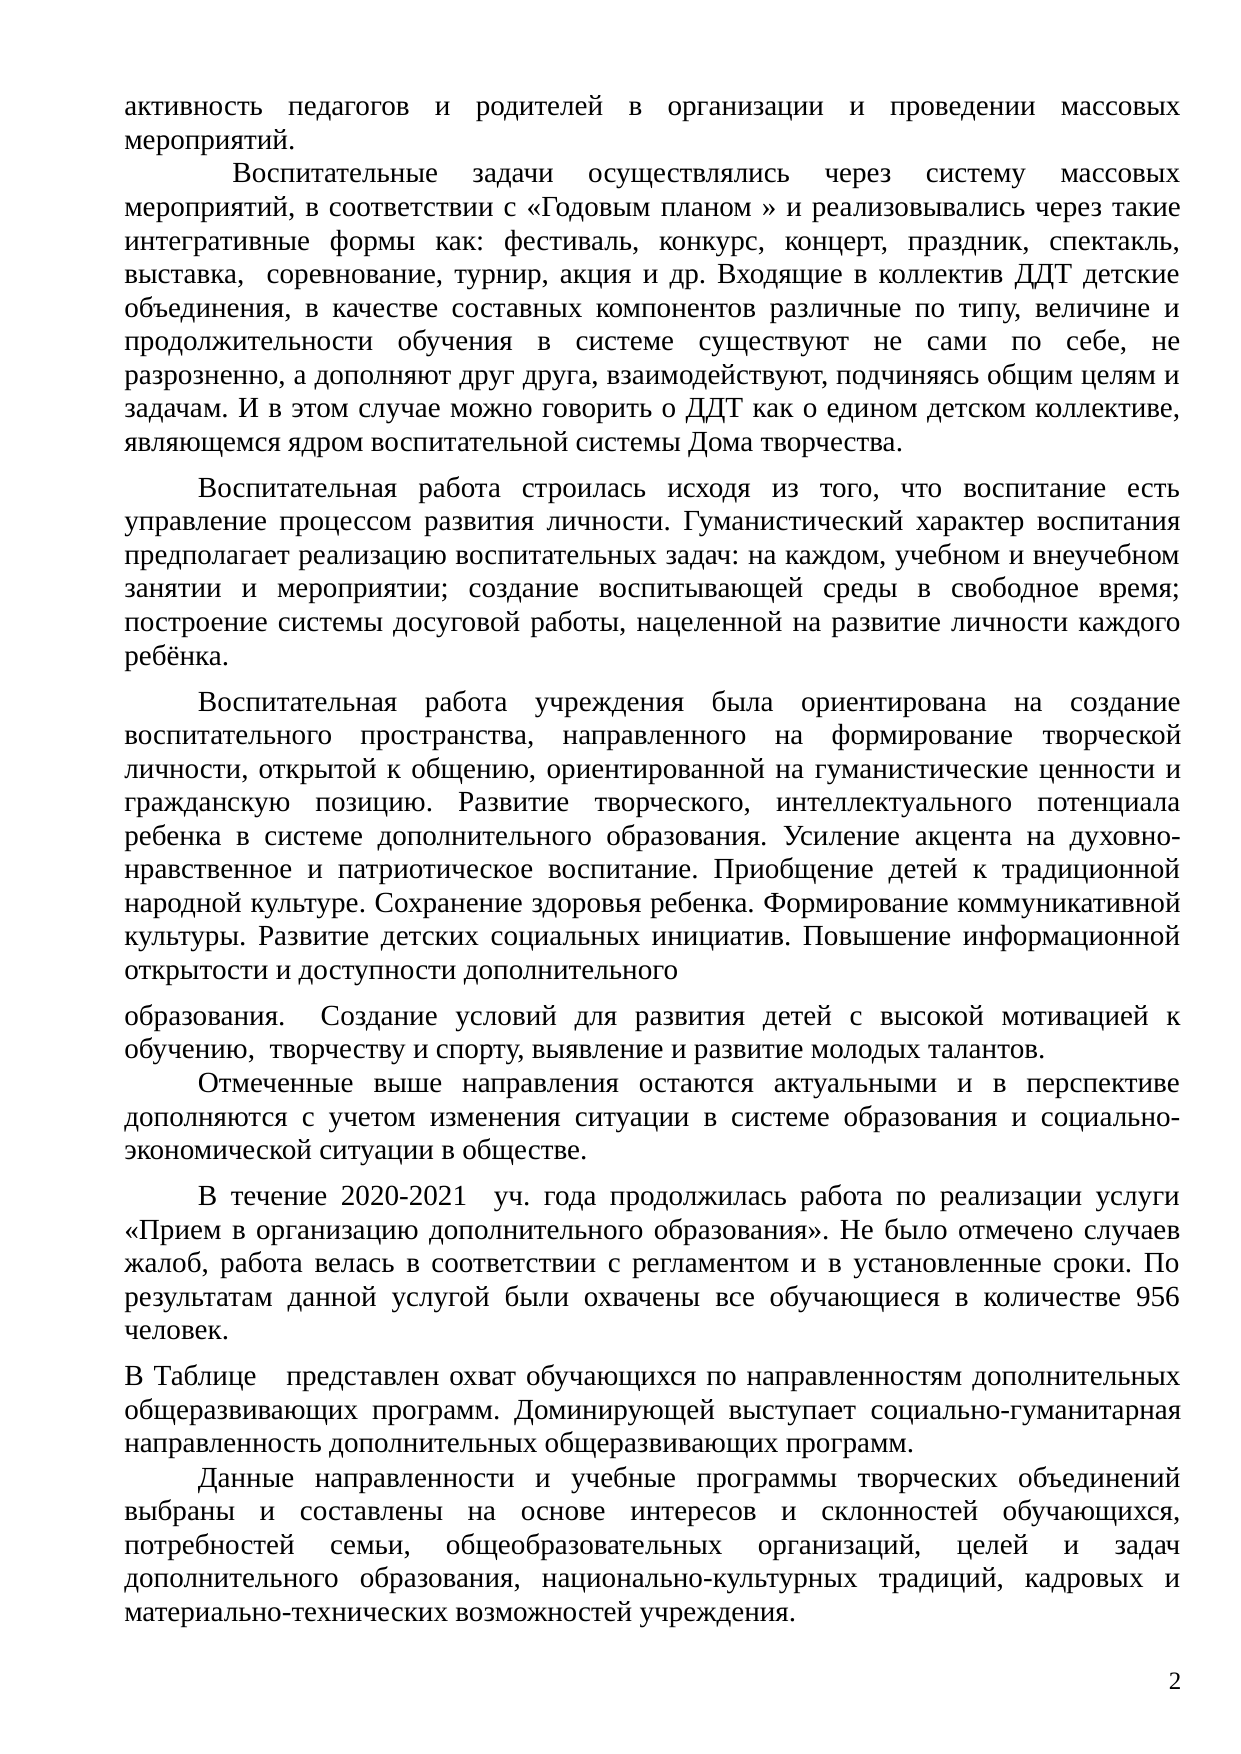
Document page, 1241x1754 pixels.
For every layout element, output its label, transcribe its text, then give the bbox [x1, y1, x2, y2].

text Воспитательные задачи осуществлялись через систему массовых мероприятий, в соответствии с «Годовым планом » и реализовывались через такие интегративные формы как: фестиваль, конкурс, концерт, праздник, спектакль, выставка, соревнование, турнир, акция и др. Входящие в коллектив ДДТ детские объединения, в качестве составных компонентов различные по типу, величине и продолжительности обучения в системе существуют не сами по себе, не разрозненно, а дополняют друг друга, взаимодействуют, подчиняясь общим целям и задачам. И в этом случае можно говорить о ДДТ как о едином детском коллективе, являющемся ядром воспитательной системы Дома творчества. [124, 156, 1181, 457]
text образования. Создание условий для развития детей с высокой мотивацией к обучению, творчеству и спорту, выявление и развитие молодых талантов. [124, 998, 1181, 1065]
text В Таблице представлен охват обучающихся по направленностям дополнительных общеразвивающих программ. Доминирующей выступает социально-гуманитарная направленность дополнительных общеразвивающих программ. [124, 1358, 1181, 1459]
text Воспитательная работа строилась исходя из того, что воспитание есть управление процессом развития личности. Гуманистический характер воспитания предполагает реализацию воспитательных задач: на каждом, учебном и внеучебном занятии и мероприятии; создание воспитывающей среды в свободное время; построение системы досуговой работы, нацеленной на развитие личности каждого ребёнка. [124, 470, 1181, 671]
text Воспитательная работа учреждения была ориентирована на создание воспитательного пространства, направленного на формирование творческой личности, открытой к общению, ориентированной на гуманистические ценности и гражданскую позицию. Развитие творческого, интеллектуального потенциала ребенка в системе дополнительного образования. Усиление акцента на духовно-нравственное и патриотическое воспитание. Приобщение детей к традиционной народной культуре. Сохранение здоровья ребенка. Формирование коммуникативной культуры. Развитие детских социальных инициатив. Повышение информационной открытости и доступности дополнительного [124, 684, 1181, 986]
text активность педагогов и родителей в организации и проведении массовых мероприятий. [124, 88, 1181, 156]
text Отмеченные выше направления остаются актуальными и в перспективе дополняются с учетом изменения ситуации в системе образования и социально-экономической ситуации в обществе. [124, 1065, 1181, 1166]
text В течение 2020-2021 уч. года продолжилась работа по реализации услуги «Прием в организацию дополнительного образования». Не было отмечено случаев жалоб, работа велась в соответствии с регламентом и в установленные сроки. По результатам данной услугой были охвачены все обучающиеся в количестве 956 человек. [124, 1178, 1181, 1346]
text Данные направленности и учебные программы творческих объединений выбраны и составлены на основе интересов и склонностей обучающихся, потребностей семьи, общеобразовательных организаций, целей и задач дополнительного образования, национально-культурных традиций, кадровых и материально-технических возможностей учреждения. [124, 1460, 1181, 1627]
